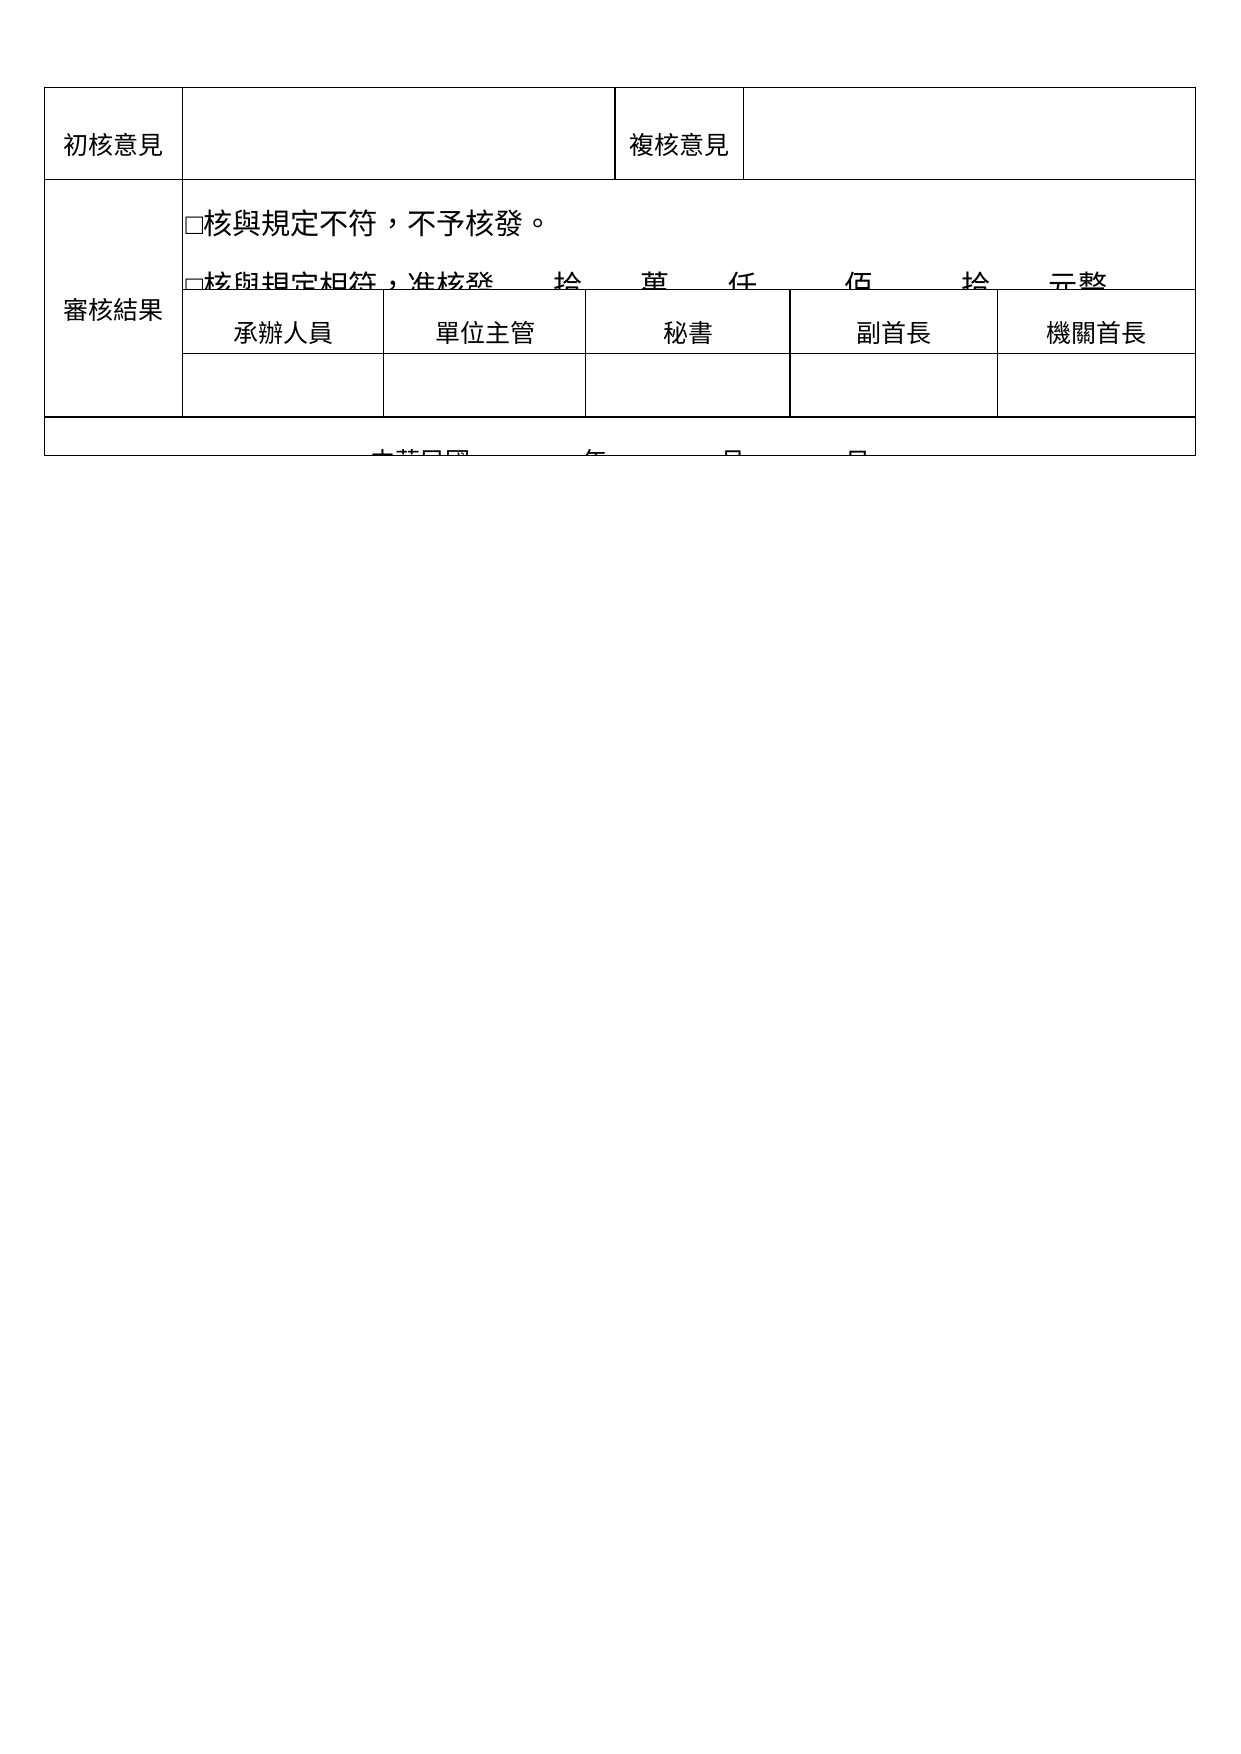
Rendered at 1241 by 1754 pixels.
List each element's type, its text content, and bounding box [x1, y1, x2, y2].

table_cell 中華民國 年 月 日 [45, 418, 1195, 455]
table_cell 承辦人員 [183, 290, 383, 353]
table_cell [384, 354, 585, 416]
table_cell [791, 354, 997, 416]
table_cell 單位主管 [384, 290, 585, 353]
table_cell 副首長 [791, 290, 997, 353]
table_cell 秘書 [586, 290, 789, 353]
table_cell 機關首長 [998, 290, 1195, 353]
table_cell [998, 354, 1195, 416]
table_cell 初核意見 [45, 88, 182, 179]
table_cell [586, 354, 789, 416]
table_cell □核與規定不符，不予核發。 □核與規定相符，准核發 拾 萬 仟 佰 拾 元整 [183, 180, 1195, 289]
table_cell [183, 354, 383, 416]
table_cell [744, 88, 1195, 179]
table_cell 複核意見 [616, 88, 743, 179]
table_cell [183, 88, 614, 179]
table_cell 審核結果 [45, 180, 182, 416]
